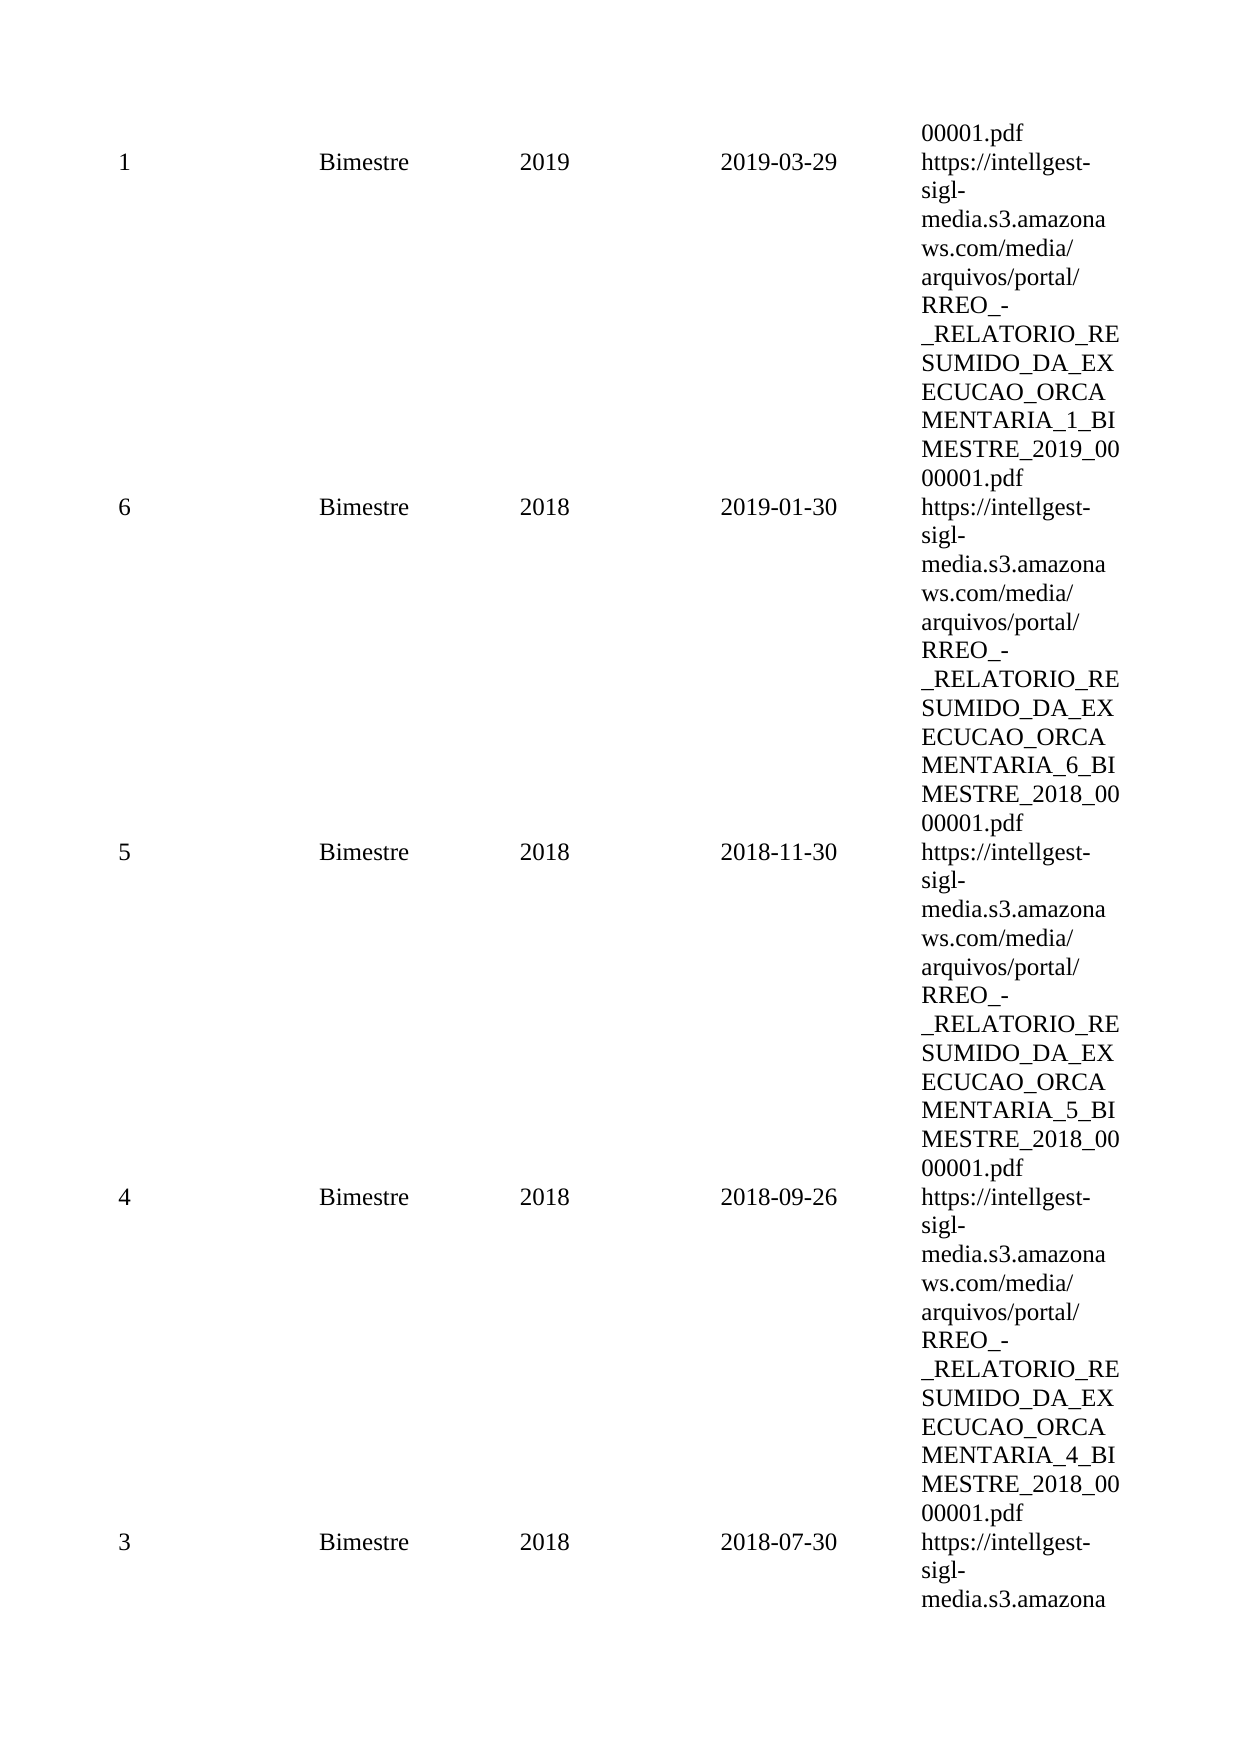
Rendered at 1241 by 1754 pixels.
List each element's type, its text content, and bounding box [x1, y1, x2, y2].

table_cell 2019-03-29 [720, 147, 921, 492]
table_cell 2018-07-30 [720, 1527, 921, 1613]
table_cell [118, 118, 319, 147]
table_cell 3 [118, 1527, 319, 1613]
table_cell 2019 [520, 147, 720, 492]
table_cell 4 [118, 1182, 319, 1527]
table_cell 2018 [520, 837, 720, 1182]
table_cell 2018-09-26 [720, 1182, 921, 1527]
table_cell https://intellgest-sigl-media.s3.amazona [921, 1527, 1122, 1613]
table_cell Bimestre [319, 1182, 519, 1527]
table_cell 2018-11-30 [720, 837, 921, 1182]
table_cell Bimestre [319, 837, 519, 1182]
table_cell 2019-01-30 [720, 492, 921, 837]
table_cell https://intellgest-sigl-media.s3.amazonaws.com/media/arquivos/portal/RREO_-_RELATORIO_RESUMIDO_DA_EXECUCAO_ORCAMENTARIA_6_BIMESTRE_2018_0000001.pdf [921, 492, 1122, 837]
table_cell https://intellgest-sigl-media.s3.amazonaws.com/media/arquivos/portal/RREO_-_RELATORIO_RESUMIDO_DA_EXECUCAO_ORCAMENTARIA_1_BIMESTRE_2019_0000001.pdf [921, 147, 1122, 492]
table_cell 6 [118, 492, 319, 837]
table_cell 2018 [520, 492, 720, 837]
table_cell Bimestre [319, 1527, 519, 1613]
table_cell [720, 118, 921, 147]
table_cell 5 [118, 837, 319, 1182]
table_cell https://intellgest-sigl-media.s3.amazonaws.com/media/arquivos/portal/RREO_-_RELATORIO_RESUMIDO_DA_EXECUCAO_ORCAMENTARIA_4_BIMESTRE_2018_0000001.pdf [921, 1182, 1122, 1527]
table_cell Bimestre [319, 492, 519, 837]
table_cell [319, 118, 519, 147]
table_cell 2018 [520, 1527, 720, 1613]
table_cell [520, 118, 720, 147]
table_cell 00001.pdf [921, 118, 1122, 147]
table_cell 2018 [520, 1182, 720, 1527]
table_cell Bimestre [319, 147, 519, 492]
table_cell 1 [118, 147, 319, 492]
table_cell https://intellgest-sigl-media.s3.amazonaws.com/media/arquivos/portal/RREO_-_RELATORIO_RESUMIDO_DA_EXECUCAO_ORCAMENTARIA_5_BIMESTRE_2018_0000001.pdf [921, 837, 1122, 1182]
